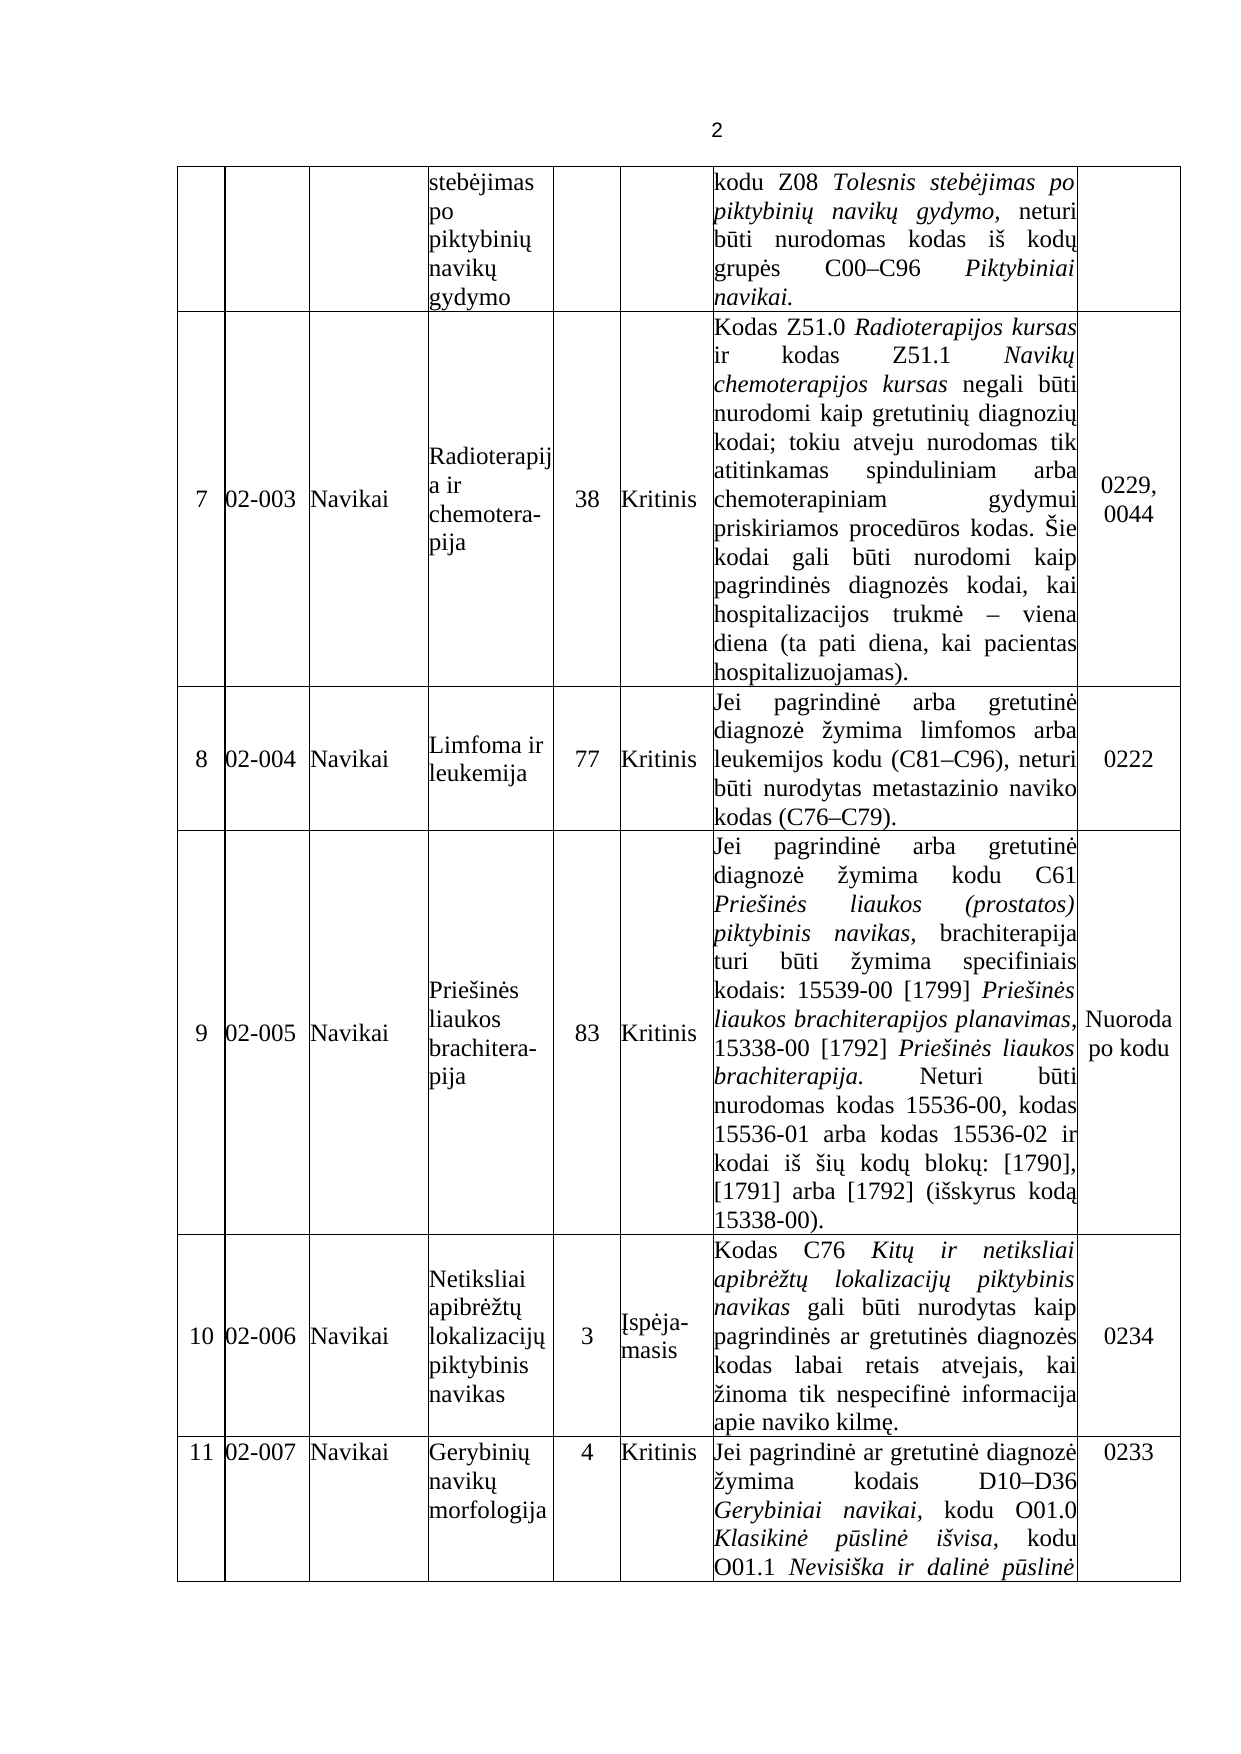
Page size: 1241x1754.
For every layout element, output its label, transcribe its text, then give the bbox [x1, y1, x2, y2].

table_cell 0222 [1078, 687, 1180, 830]
table_cell [621, 167, 713, 311]
table_cell 02-004 [226, 687, 309, 830]
table_cell [178, 167, 224, 311]
table_cell Kritinis [621, 687, 713, 830]
table_cell Nuoroda po kodu [1078, 831, 1180, 1234]
table_cell Jei pagrindinė arba gretutinė diagnozė žymima kodu C61 Priešinės liaukos (prostatos) piktybinis navikas, brachiterapija turi būti žymima specifiniais kodais: 15539-00 [1799] Priešinės liaukos brachiterapijos planavimas, 15338-00 [1792] Priešinės liaukos brachiterapija. Neturi būti nurodomas kodas 15536-00, kodas 15536-01 arba kodas 15536-02 ir kodai iš šių kodų blokų: [1790], [1791] arba [1792] (išskyrus kodą 15338-00). [714, 831, 1077, 1234]
table_cell 83 [554, 831, 620, 1234]
table_cell 0234 [1078, 1235, 1180, 1436]
table_cell Kodas Z51.0 Radioterapijos kursas ir kodas Z51.1 Navikų chemoterapijos kursas negali būti nurodomi kaip gretutinių diagnozių kodai; tokiu atveju nurodomas tik atitinkamas spinduliniam arba chemoterapiniam gydymui priskiriamos procedūros kodas. Šie kodai gali būti nurodomi kaip pagrindinės diagnozės kodai, kai hospitalizacijos trukmė – viena diena (ta pati diena, kai pacientas hospitalizuojamas). [714, 312, 1077, 686]
table_cell Navikai [310, 1235, 428, 1436]
table_cell Gerybinių navikų morfologija [429, 1437, 553, 1581]
table_cell Kritinis [621, 1437, 713, 1581]
table_cell 02-005 [226, 831, 309, 1234]
table_cell 7 [178, 312, 224, 686]
table_cell 11 [178, 1437, 224, 1581]
table_cell Navikai [310, 1437, 428, 1581]
table_cell kodu Z08 Tolesnis stebėjimas po piktybinių navikų gydymo, neturi būti nurodomas kodas iš kodų grupės C00–C96 Piktybiniai navikai. [714, 167, 1077, 311]
table_cell 0229, 0044 [1078, 312, 1180, 686]
table_cell Kodas C76 Kitų ir netiksliai apibrėžtų lokalizacijų piktybinis navikas gali būti nurodytas kaip pagrindinės ar gretutinės diagnozės kodas labai retais atvejais, kai žinoma tik nespecifinė informacija apie naviko kilmę. [714, 1235, 1077, 1436]
table_cell 10 [178, 1235, 224, 1436]
table_cell Navikai [310, 687, 428, 830]
table_cell Kritinis [621, 312, 713, 686]
table_cell stebėjimas po piktybinių navikų gydymo [429, 167, 553, 311]
table_cell 38 [554, 312, 620, 686]
table_cell Navikai [310, 312, 428, 686]
table_cell [226, 167, 309, 311]
table_cell Kritinis [621, 831, 713, 1234]
table_cell Radioterapija ir chemotera-pija [429, 312, 553, 686]
table_cell Limfoma ir leukemija [429, 687, 553, 830]
table_cell 9 [178, 831, 224, 1234]
table_cell 02-007 [226, 1437, 309, 1581]
table_cell 02-003 [226, 312, 309, 686]
table_cell Navikai [310, 831, 428, 1234]
table_cell Jei pagrindinė arba gretutinė diagnozė žymima limfomos arba leukemijos kodu (C81–C96), neturi būti nurodytas metastazinio naviko kodas (C76–C79). [714, 687, 1077, 830]
table_cell 4 [554, 1437, 620, 1581]
table_cell [310, 167, 428, 311]
table_cell [1078, 167, 1180, 311]
table_cell Jei pagrindinė ar gretutinė diagnozė žymima kodais D10–D36 Gerybiniai navikai, kodu O01.0 Klasikinė pūslinė išvisa, kodu O01.1 Nevisiška ir dalinė pūslinė [714, 1437, 1077, 1581]
table_cell 77 [554, 687, 620, 830]
table_cell [554, 167, 620, 311]
table_cell 3 [554, 1235, 620, 1436]
table_cell Netiksliai apibrėžtų lokalizacijų piktybinis navikas [429, 1235, 553, 1436]
table_cell Įspėja-masis [621, 1235, 713, 1436]
table_cell Priešinės liaukos brachitera-pija [429, 831, 553, 1234]
table_cell 8 [178, 687, 224, 830]
table_cell 02-006 [226, 1235, 309, 1436]
table_cell 0233 [1078, 1437, 1180, 1581]
